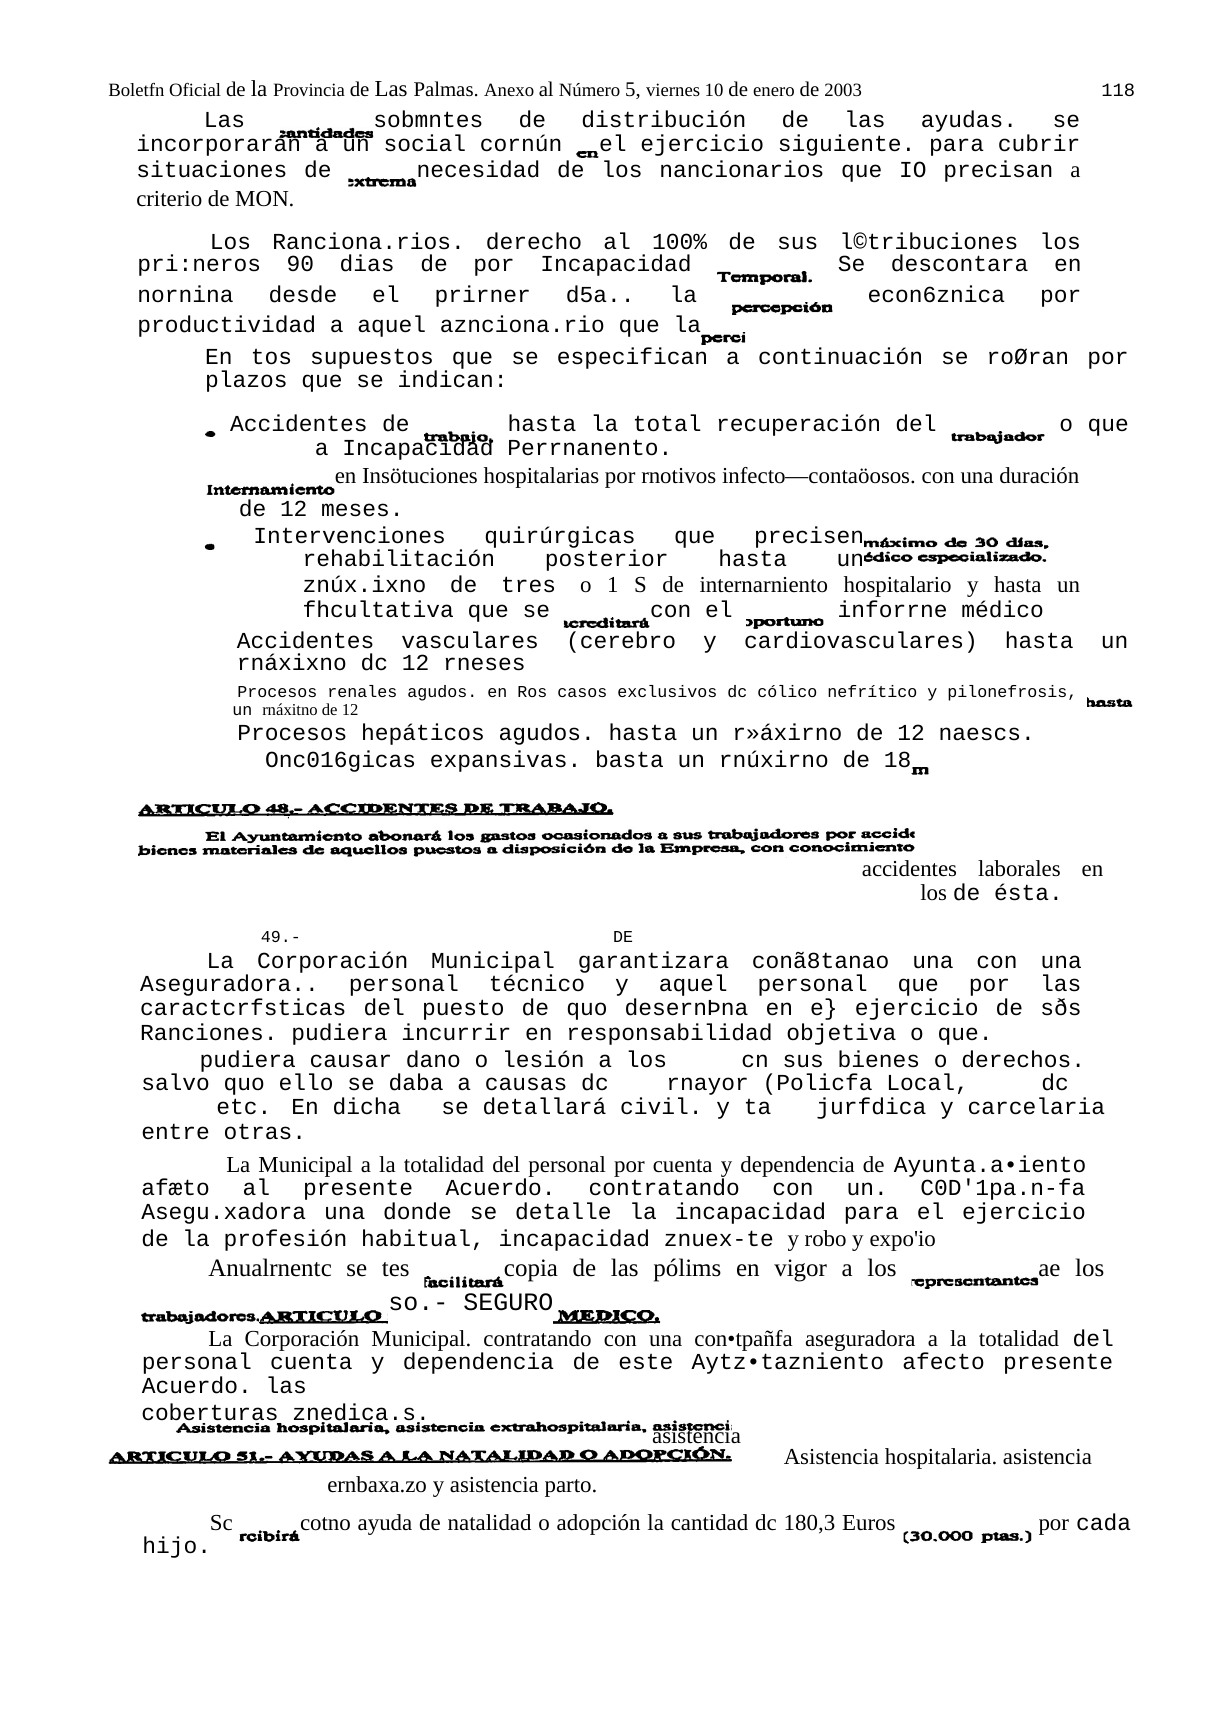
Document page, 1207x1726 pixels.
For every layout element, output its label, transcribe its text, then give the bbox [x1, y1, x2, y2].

text Onc016gicas expansivas. basta un rnúxirno de 18 [108, 748, 1085, 774]
text Los Ranciona.rios. derecho al 100% de sus l©tribuciones los pri:neros 90 dias de por Incapacidad Se descontara en nornina desde el prirner d5a.. la econ6znica por productividad a aquel aznciona.rio que la [137, 230, 1081, 344]
text accidentes laborales en los de ésta. [862, 827, 1103, 907]
text Sc cotno ayuda de natalidad o adopción la cantidad dc 180,3 Euros por cada hijo. [142, 1506, 1131, 1561]
text 49.- DE [108, 928, 1135, 946]
text en Insötuciones hospitalarias por rnotivos infecto—contaöosos. con una duración [108, 462, 1080, 494]
text Procesos renales agudos. en Ros casos exclusivos dc cólico nefrítico y pilonefrosis, un rnáxitno de 12 [232, 681, 1135, 721]
text de 12 meses. [238, 497, 1129, 521]
text coberturas znedica.s. [141, 1401, 1129, 1426]
text Accidentes vasculares (cerebro y cardiovasculares) hasta un rnáxixno dc 12 rneses [237, 629, 1129, 678]
text Accidentes de hasta la total recuperación del o que a Incapacidad Perrnanento. [205, 408, 1129, 462]
text Procesos hepáticos agudos. hasta un r»áxirno de 12 naescs. [237, 721, 1129, 745]
text Las sobmntes de distribución de las ayudas. se incorporarán a un social cornún el ejercicio siguiente. para cubrir situaciones de necesidad de los nancionarios que IO precisan a criterio de MON. [136, 106, 1080, 211]
text pudiera causar dano o lesión a los cn sus bienes o derechos. salvo quo ello se daba a causas dc rnayor (Policfa Local, dc etc. En dicha se detallará civil. y ta jurfdica y carcelaria entre otras. [141, 1048, 1105, 1146]
text La Municipal a la totalidad del personal por cuenta y dependencia de Ayunta.a•iento afæto al presente Acuerdo. contratando con un. C0D'1pa.n-fa Asegu.xadora una donde se detalle la incapacidad para el ejercicio de la profesión habitual, incapacidad znuex-te y robo y expo'io [141, 1151, 1086, 1253]
text La Corporación Municipal. contratando con una con•tpañfa aseguradora a la totalidad del personal cuenta y dependencia de este Aytz•tazniento afecto presente Acuerdo. las [142, 1325, 1114, 1401]
text Asistencia hospitalaria. asistencia ernbaxa.zo y asistencia parto. [108, 1429, 1135, 1497]
text Intervenciones quirúrgicas que precisen rehabilitación posterior hasta un znúx.ixno de tres o 1 S de internarniento hospitalario y hasta un fhcultativa que se con el inforrne médico [204, 524, 1080, 628]
text Anualrnentc se tes copia de las pólims en vigor a los ae los so.- SEGURO [141, 1253, 1104, 1324]
text La Corporación Municipal garantizara conã8tanao una con una Aseguradora.. personal técnico y aquel personal que por las caractcrfsticas del puesto de quo desernÞna en e} ejercicio de sðs Ranciones. pudiera incurrir en responsabilidad objetiva o que. [140, 949, 1082, 1047]
text En tos supuestos que se especifican a continuación se roØran por plazos que se indican: [205, 345, 1129, 394]
